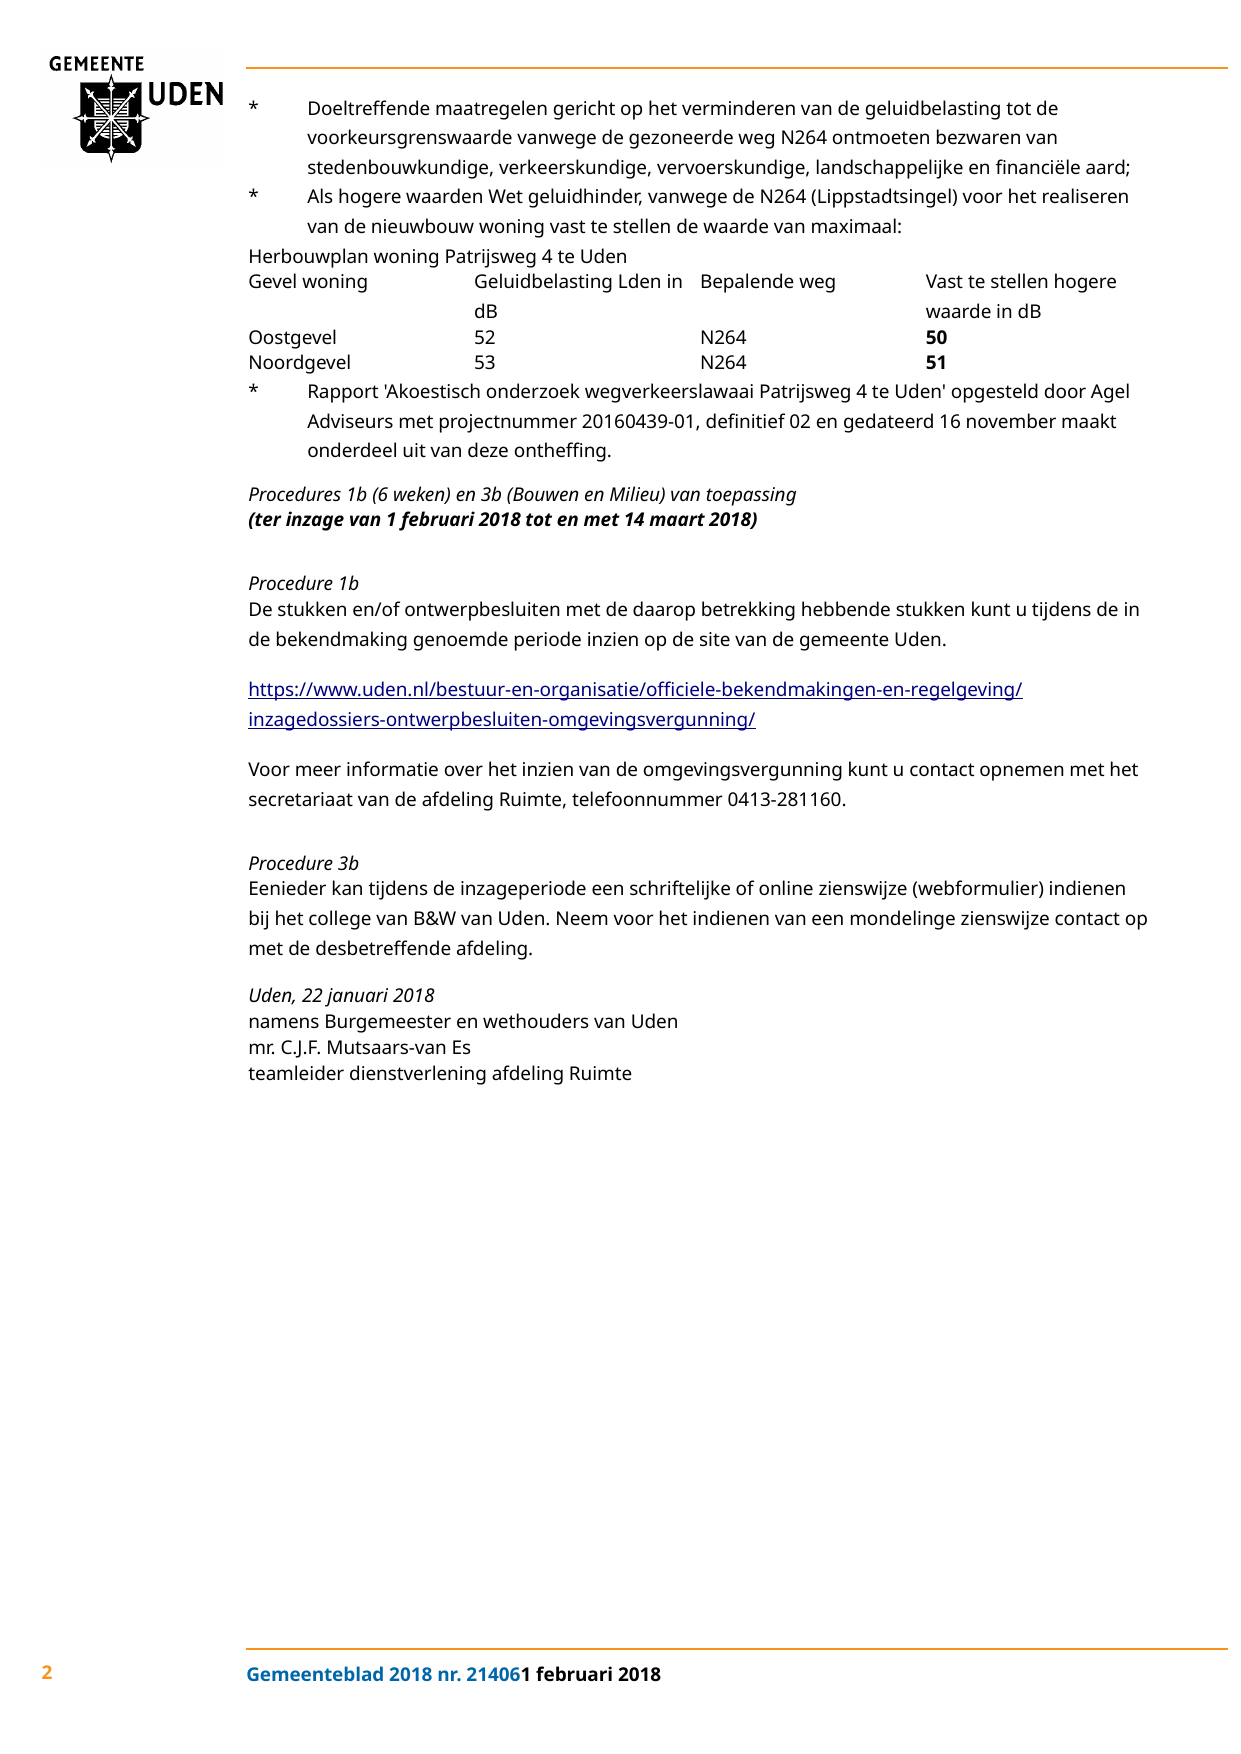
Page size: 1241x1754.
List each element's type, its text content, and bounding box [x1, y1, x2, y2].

text teamleider dienstverlening afdeling Ruimte [248, 1060, 1152, 1085]
picture [41, 47, 231, 172]
text Uden, 22 januari 2018 [248, 982, 1152, 1008]
table_cell Oostgevel [248, 324, 474, 349]
text mr. C.J.F. Mutsaars-van Es [248, 1034, 1152, 1060]
table_cell 53 [474, 350, 700, 375]
list Als hogere waarden Wet geluidhinder, vanwege de N264 (Lippstadtsingel) voor het realiseren van de nieuwbouw woning vast te stellen de waarde van maximaal: [248, 183, 1152, 239]
text https://www.uden.nl/bestuur-en-organisatie/officiele-bekendmakingen-en-regelgeving/inzagedossiers-ontwerpbesluiten-omgevingsvergunning/ [248, 676, 1152, 732]
table_cell Vast te stellen hogere waarde in dB [926, 269, 1152, 324]
table_cell N264 [700, 350, 926, 375]
table_cell Geluidbelasting Lden in dB [474, 269, 700, 324]
text namens Burgemeester en wethouders van Uden [248, 1008, 1152, 1034]
text De stukken en/of ontwerpbesluiten met de daarop betrekking hebbende stukken kunt u tijdens de in de bekendmaking genoemde periode inzien op de site van de gemeente Uden. [248, 596, 1152, 652]
table_cell Gevel woning [248, 269, 474, 324]
table_header Herbouwplan woning Patrijsweg 4 te Uden [248, 243, 1152, 268]
text Voor meer informatie over het inzien van de omgevingsvergunning kunt u contact opnemen met het secretariaat van de afdeling Ruimte, telefoonnummer 0413-281160. [248, 756, 1152, 812]
text Procedure 1b [248, 571, 1152, 596]
text Procedures 1b (6 weken) en 3b (Bouwen en Milieu) van toepassing [248, 481, 1152, 507]
table_cell Bepalende weg [700, 269, 926, 324]
table_cell 52 [474, 324, 700, 349]
table_cell Noordgevel [248, 350, 474, 375]
text Eenieder kan tijdens de inzageperiode een schriftelijke of online zienswijze (webformulier) indienen bij het college van B&W van Uden. Neem voor het indienen van een mondelinge zienswijze contact op met de desbetreffende afdeling. [248, 876, 1152, 960]
list Doeltreffende maatregelen gericht op het verminderen van de geluidbelasting tot de voorkeursgrenswaarde vanwege de gezoneerde weg N264 ontmoeten bezwaren van stedenbouwkundige, verkeerskundige, vervoerskundige, landschappelijke en financiële aard; [248, 95, 1152, 180]
text Procedure 3b [248, 850, 1152, 876]
table_cell 51 [926, 350, 1152, 375]
table_cell N264 [700, 324, 926, 349]
table_cell 50 [926, 324, 1152, 349]
list Rapport 'Akoestisch onderzoek wegverkeerslawaai Patrijsweg 4 te Uden' opgesteld door Agel Adviseurs met projectnummer 20160439-01, definitief 02 en gedateerd 16 november maakt onderdeel uit van deze ontheffing. [248, 378, 1152, 463]
text (ter inzage van 1 februari 2018 tot en met 14 maart 2018) [248, 507, 1152, 532]
